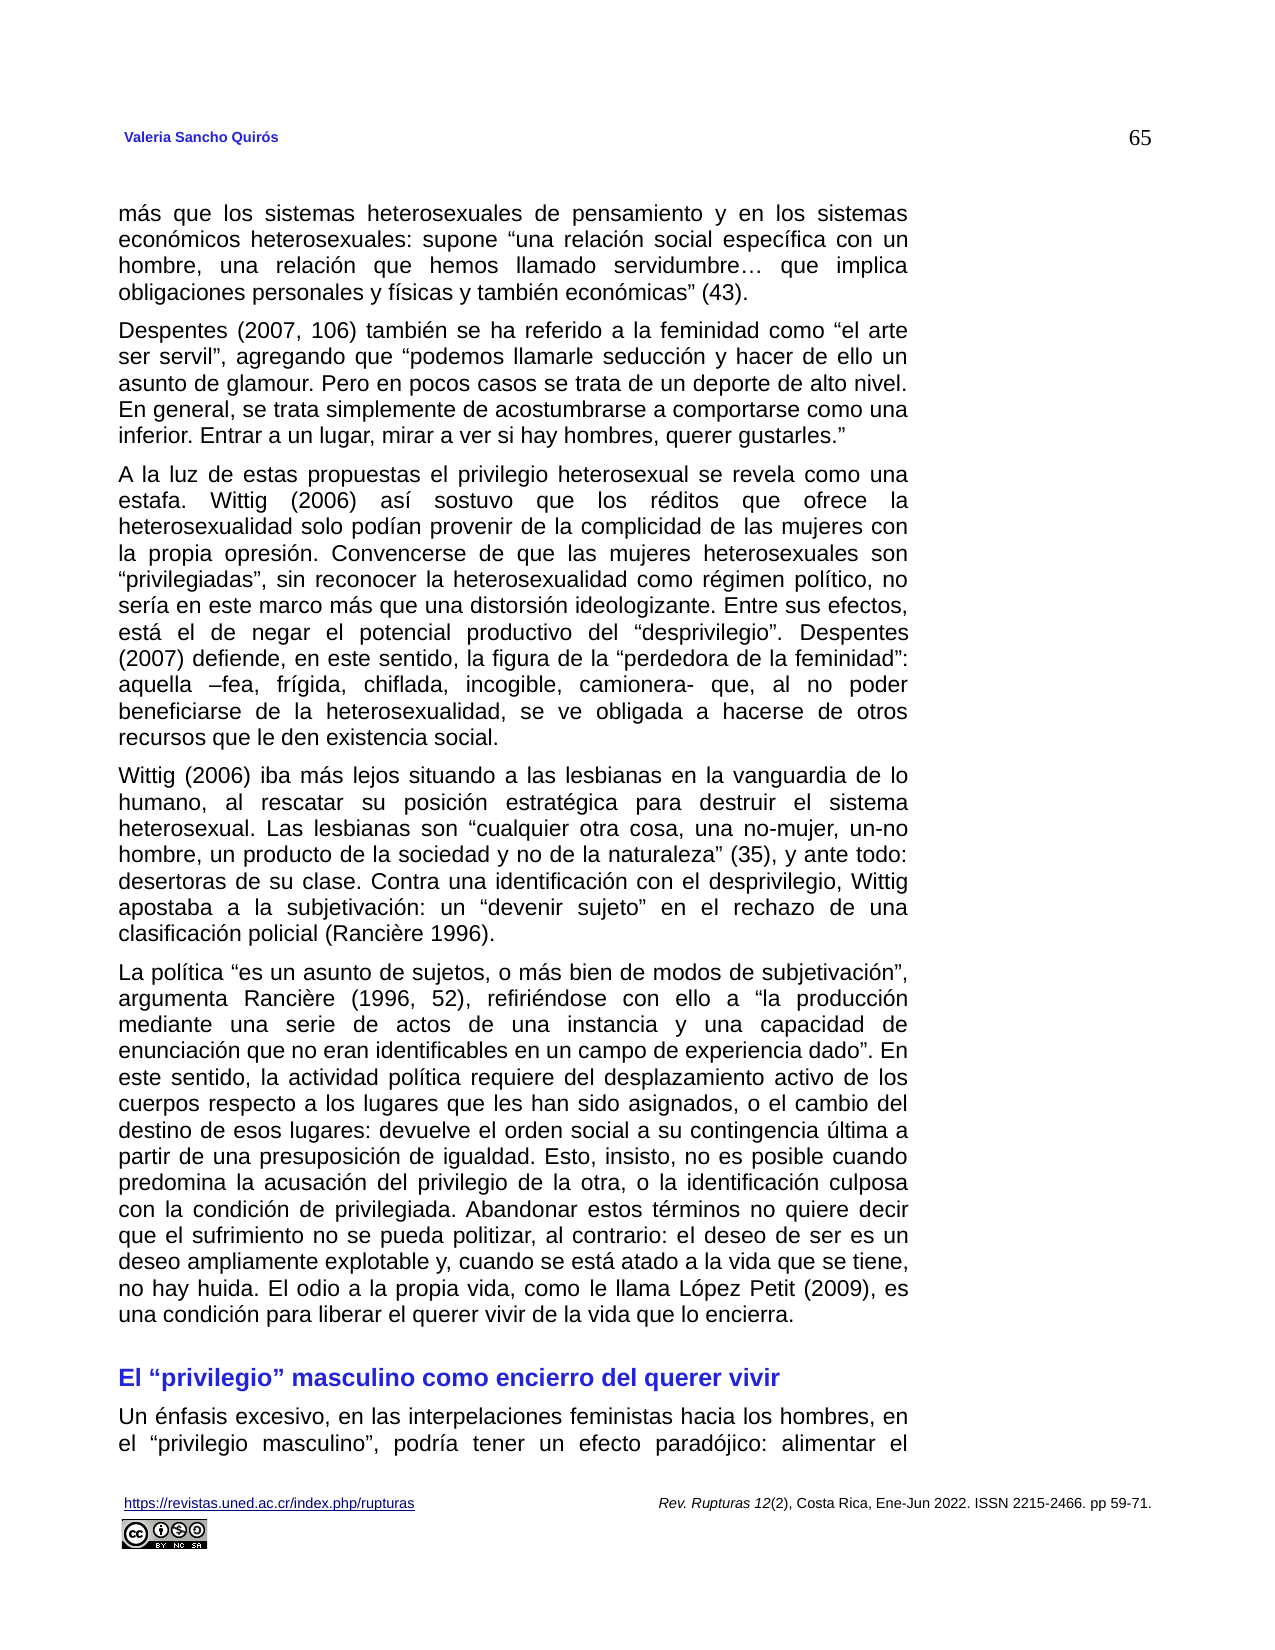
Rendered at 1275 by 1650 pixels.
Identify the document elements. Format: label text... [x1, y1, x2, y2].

text A la luz de estas propuestas el privilegio heterosexual se revela como una estafa. Wittig (2006)⁠ así sostuvo que los réditos que ofrece la heterosexualidad solo podían provenir de la complicidad de las mujeres con la propia opresión. Convencerse de que las mujeres heterosexuales son “privilegiadas”, sin reconocer la heterosexualidad como régimen político, no sería en este marco más que una distorsión ideologizante. Entre sus efectos, está el de negar el potencial productivo del “desprivilegio”. Despentes (2007)⁠ defiende, en este sentido, la figura de la “perdedora de la feminidad”: aquella –fea, frígida, chiflada, incogible, camionera- que, al no poder beneficiarse de la heterosexualidad, se ve obligada a hacerse de otros recursos que le den existencia social. [118, 461, 909, 750]
picture [121, 1519, 208, 1549]
subtitle El “privilegio” masculino como encierro del querer vivir [118, 1363, 909, 1392]
text La política “es un asunto de sujetos, o más bien de modos de subjetivación”, argumenta Rancière (1996, 52)⁠, refiriéndose con ello a “la producción mediante una serie de actos de una instancia y una capacidad de enunciación que no eran identificables en un campo de experiencia dado”. En este sentido, la actividad política requiere del desplazamiento activo de los cuerpos respecto a los lugares que les han sido asignados, o el cambio del destino de esos lugares: devuelve el orden social a su contingencia última a partir de una presuposición de igualdad. Esto, insisto, no es posible cuando predomina la acusación del privilegio de la otra, o la identificación culposa con la condición de privilegiada. Abandonar estos términos no quiere decir que el sufrimiento no se pueda politizar, al contrario: el deseo de ser es un deseo ampliamente explotable y, cuando se está atado a la vida que se tiene, no hay huida. El odio a la propia vida, como le llama López Petit (2009)⁠, es una condición para liberar el querer vivir de la vida que lo encierra. [118, 958, 909, 1327]
text Despentes (2007, 106)⁠ también se ha referido a la feminidad como “el arte ser servil”, agregando que “podemos llamarle seducción y hacer de ello un asunto de glamour. Pero en pocos casos se trata de un deporte de alto nivel. En general, se trata simplemente de acostumbrarse a comportarse como una inferior. Entrar a un lugar, mirar a ver si hay hombres, querer gustarles.” [118, 317, 909, 449]
text más que los sistemas heterosexuales de pensamiento y en los sistemas económicos heterosexuales: supone “una relación social específica con un hombre, una relación que hemos llamado servidumbre… que implica obligaciones personales y físicas y también económicas” (43). [118, 200, 909, 305]
text Wittig (2006)⁠ iba más lejos situando a las lesbianas en la vanguardia de lo humano, al rescatar su posición estratégica para destruir el sistema heterosexual. Las lesbianas son “cualquier otra cosa, una no-mujer, un-no hombre, un producto de la sociedad y no de la naturaleza” (35), y ante todo: desertoras de su clase. Contra una identificación con el desprivilegio, Wittig apostaba a la subjetivación: un “devenir sujeto” en el rechazo de una clasificación policial (Rancière 1996)⁠. [118, 762, 909, 947]
text Un énfasis excesivo, en las interpelaciones feministas hacia los hombres, en el “privilegio masculino”, podría tener un efecto paradójico: alimentar el [118, 1403, 909, 1456]
